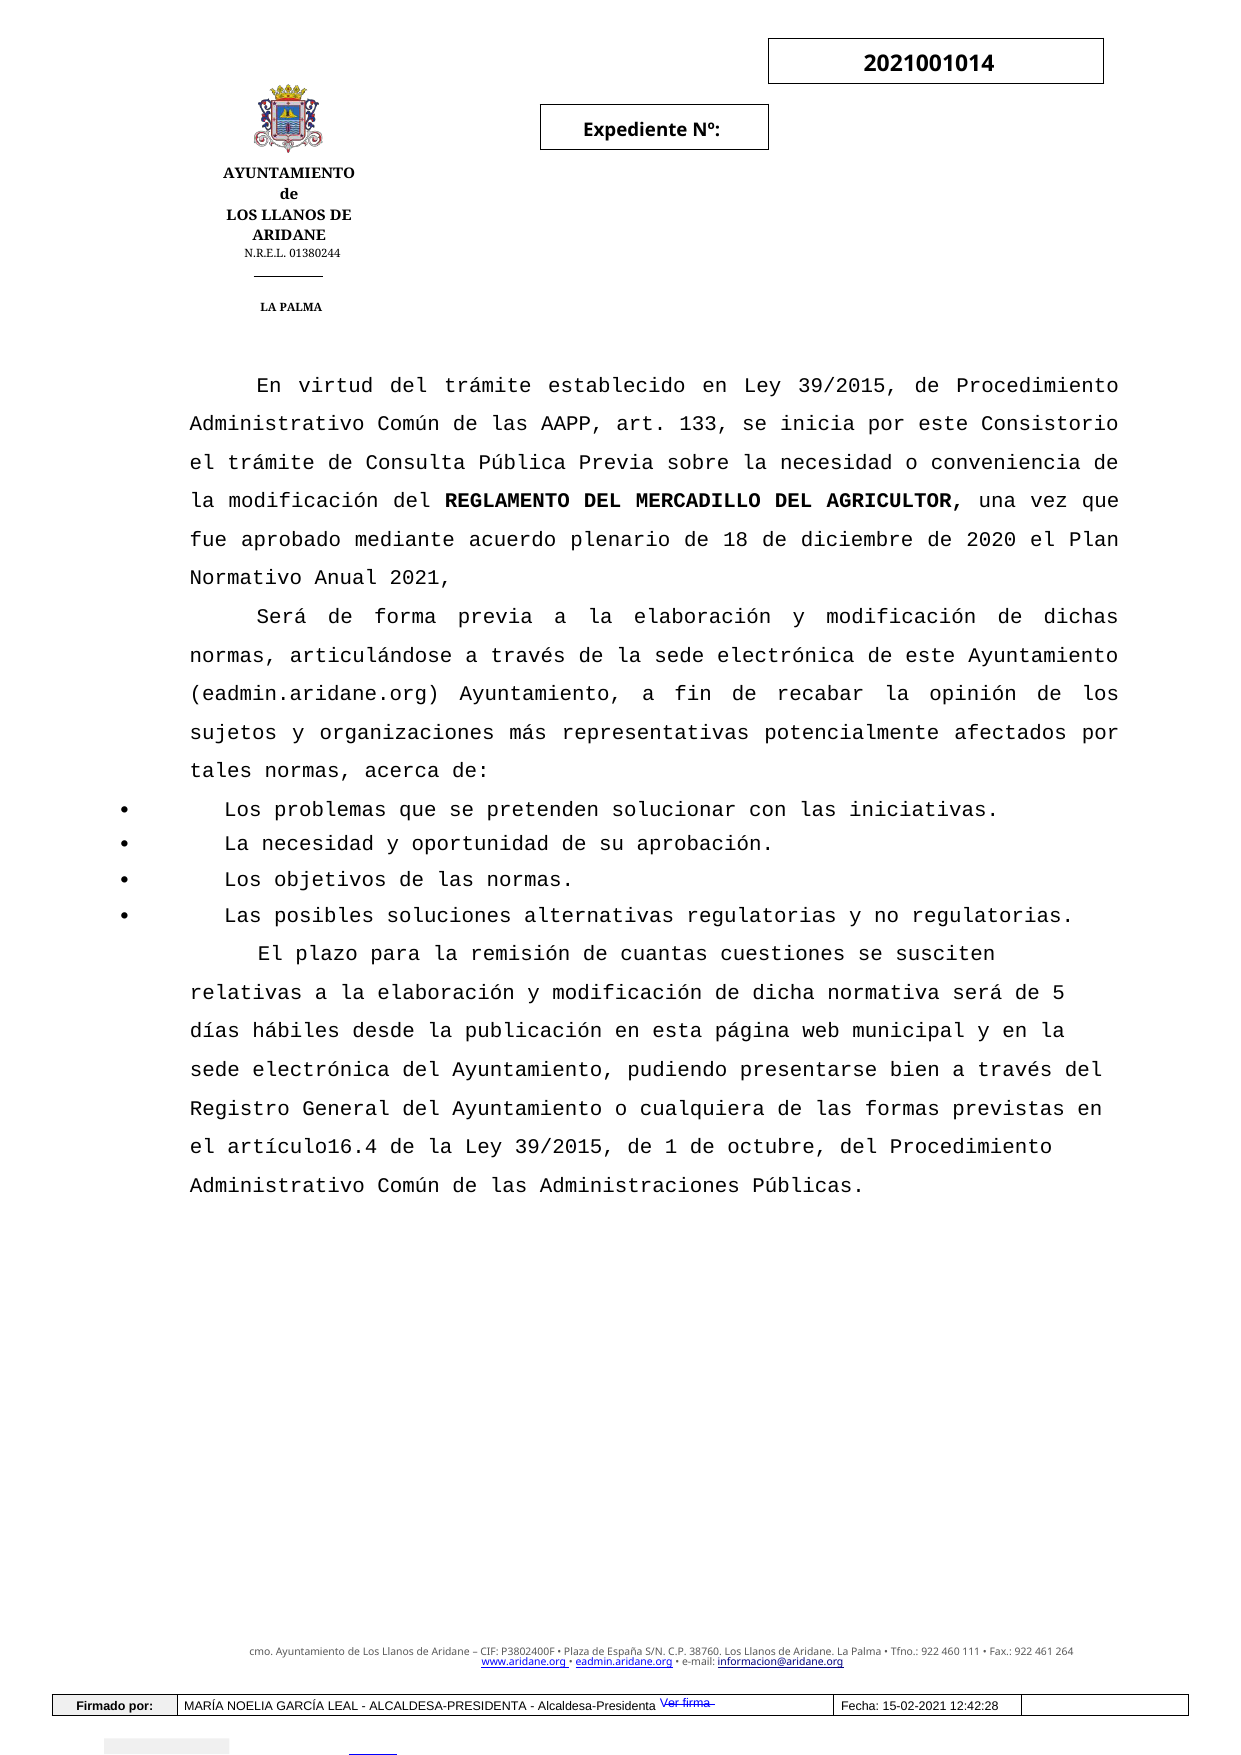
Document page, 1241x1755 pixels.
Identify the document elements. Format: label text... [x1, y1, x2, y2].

text de [191, 184, 387, 204]
text AYUNTAMIENTO [191, 163, 387, 183]
text Será de forma previa a la elaboración y modificación de dichas normas, articulándose a través de la sede electrónica de este Ayuntamiento (eadmin.aridane.org) Ayuntamiento, a fin de recabar la opinión de los sujetos y organizaciones más representativas potencialmente afectados por tales normas, acerca de: [189, 606, 1119, 784]
picture [253, 84, 323, 153]
table_header MARÍA NOELIA GARCÍA LEAL - ALCALDESA-PRESIDENTA - Alcaldesa-Presidenta Ver firma [178, 1695, 833, 1715]
list La necesidad y oportunidad de su aprobación. [121, 833, 1201, 857]
list Las posibles soluciones alternativas regulatorias y no regulatorias. [121, 905, 1119, 928]
text LA PALMA [260, 301, 1201, 313]
table_header Firmado por: [53, 1695, 177, 1715]
text El plazo para la remisión de cuantas cuestiones se susciten relativas a la elaboración y modificación de dicha normativa será de 5 días hábiles desde la publicación en esta página web municipal y en la sede electrónica del Ayuntamiento, pudiendo presentarse bien a través del Registro General del Ayuntamiento o cualquiera de las formas previstas en el artículo16.4 de la Ley 39/2015, de 1 de octubre, del Procedimiento Administrativo Común de las Administraciones Públicas. [189, 943, 1119, 1198]
text En virtud del trámite establecido en Ley 39/2015, de Procedimiento Administrativo Común de las AAPP, art. 133, se inicia por este Consistorio el trámite de Consulta Pública Previa sobre la necesidad o conveniencia de la modificación del REGLAMENTO DEL MERCADILLO DEL AGRICULTOR, una vez que fue aprobado mediante acuerdo plenario de 18 de diciembre de 2020 el Plan Normativo Anual 2021, [189, 375, 1119, 591]
table_header [1022, 1695, 1188, 1715]
text Expediente Nº: [583, 116, 768, 141]
list Los problemas que se pretenden solucionar con las iniciativas. [121, 799, 1201, 821]
text [541, 105, 768, 149]
text N.R.E.L. 01380244 [244, 245, 1201, 260]
text LOS LLANOS DE ARIDANE [191, 205, 387, 244]
text 2021001014 [863, 47, 1103, 79]
table_header Fecha: 15-02-2021 12:42:28 [834, 1695, 1021, 1715]
text cmo. Ayuntamiento de Los Llanos de Aridane – CIF: P3802400F • Plaza de España S/N. C.P. 38760. Los Llanos de Aridane. La Palma • Tfno.: 922 460 111 • Fax.: 922 461 264 www.aridane.org • eadmin.aridane.org • e-mail: informacion@aridane.org [249, 1644, 1131, 1669]
list Los objetivos de las normas. [121, 869, 1201, 893]
